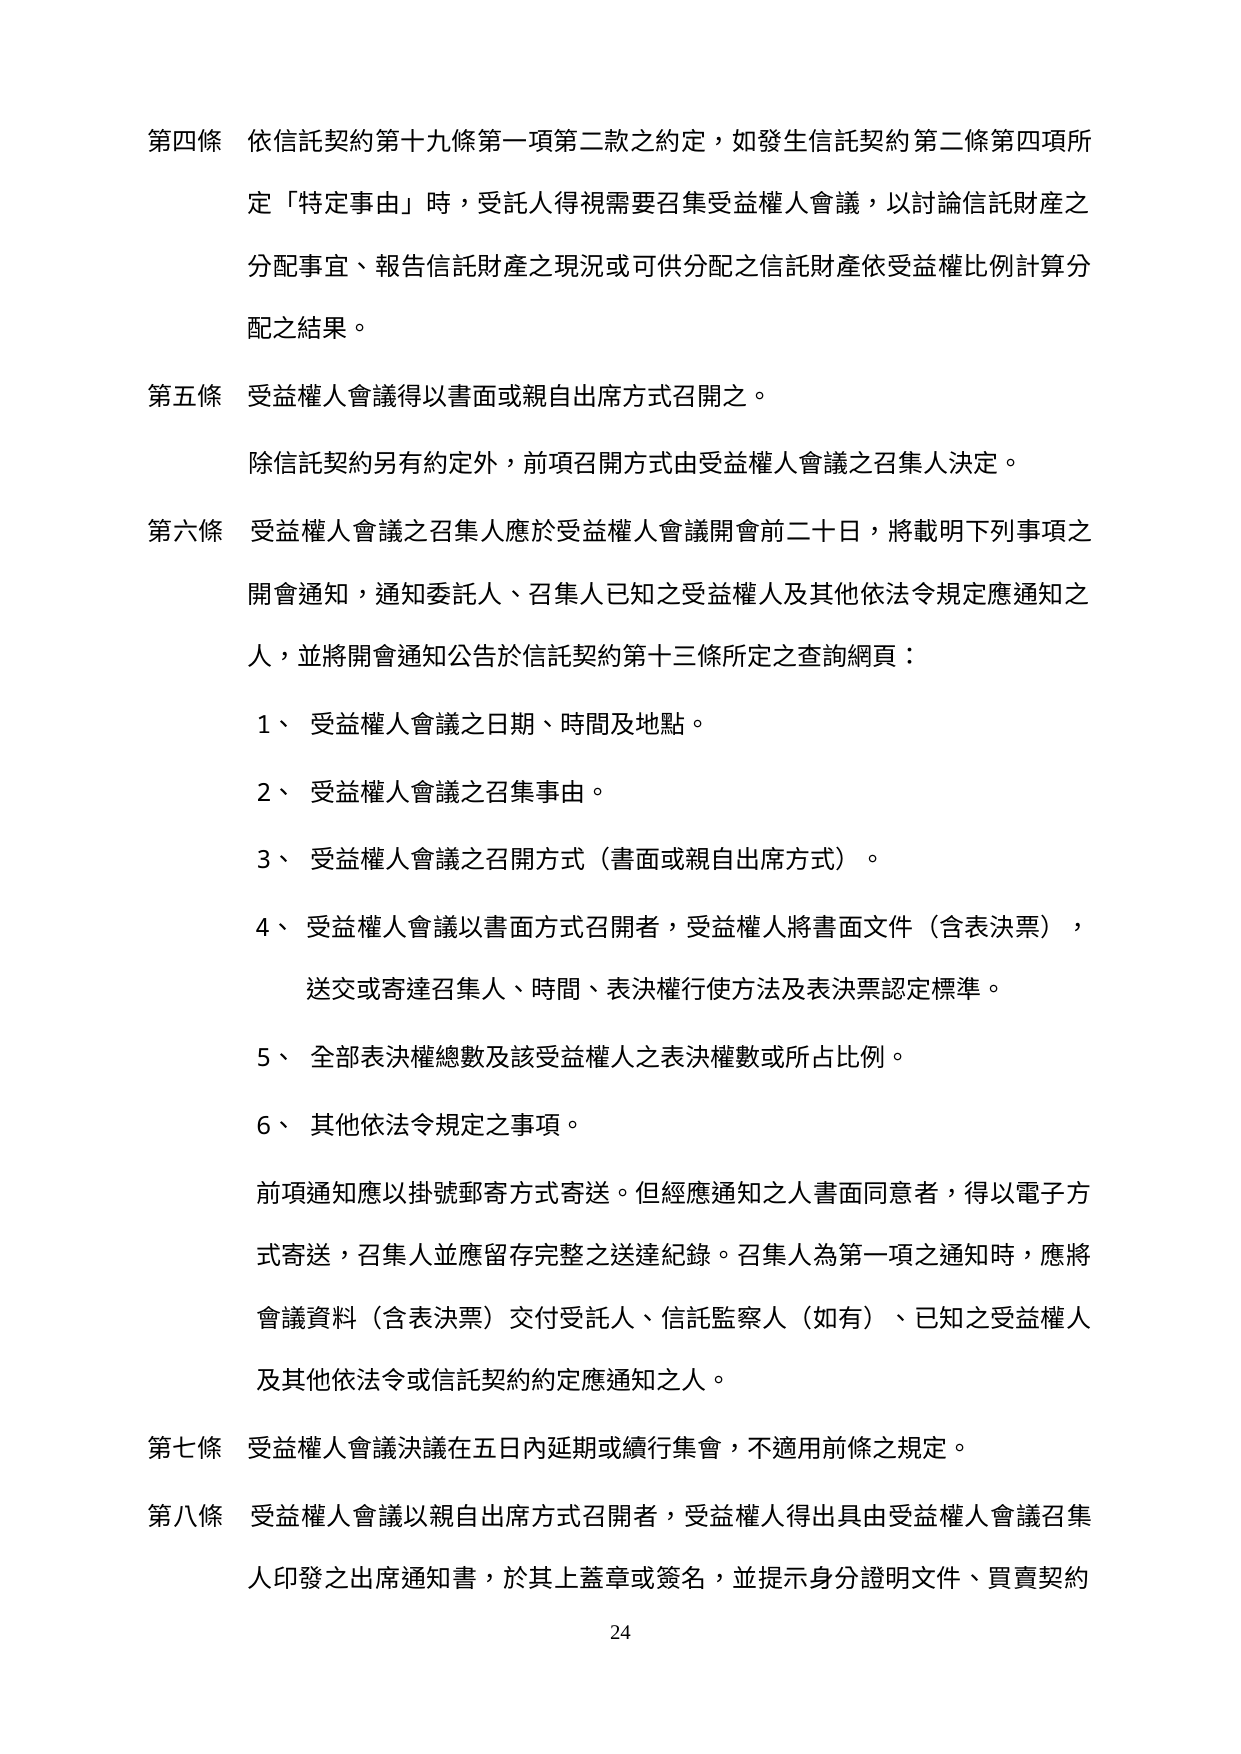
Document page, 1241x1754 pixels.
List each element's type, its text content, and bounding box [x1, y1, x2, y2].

text 第七條 受益權人會議決議在五日內延期或續行集會，不適用前條之規定。 [148, 1405, 1092, 1467]
text 除信託契約另有約定外，前項召開方式由受益權人會議之召集人決定。 [148, 420, 1092, 483]
text 第八條 受益權人會議以親自出席方式召開者，受益權人得出具由受益權人會議召集人印發之出席通知書，於其上蓋章或簽名，並提示身分證明文件、買賣契約 [148, 1472, 1092, 1597]
text 前項通知應以掛號郵寄方式寄送。但經應通知之人書面同意者，得以電子方式寄送，召集人並應留存完整之送達紀錄。召集人為第一項之通知時，應將會議資料（含表決票）交付受託人、信託監察人（如有）、已知之受益權人及其他依法令或信託契約約定應通知之人。 [256, 1149, 1092, 1399]
list 其他依法令規定之事項。 [256, 1082, 1092, 1144]
list 受益權人會議之召開方式（書面或親自出席方式）。 [256, 816, 1092, 879]
list 受益權人會議以書面方式召開者，受益權人將書面文件（含表決票），送交或寄達召集人、時間、表決權行使方法及表決票認定標準。 [255, 884, 1092, 1009]
text 第六條 受益權人會議之召集人應於受益權人會議開會前二十日，將載明下列事項之開會通知，通知委託人、召集人已知之受益權人及其他依法令規定應通知之人，並將開會通知公告於信託契約第十三條所定之查詢網頁： [148, 488, 1092, 676]
text 第四條 依信託契約第十九條第一項第二款之約定，如發生信託契約第二條第四項所定「特定事由」時，受託人得視需要召集受益權人會議，以討論信託財産之分配事宜、報告信託財產之現況或可供分配之信託財產依受益權比例計算分配之結果。 [148, 97, 1092, 347]
list 受益權人會議之日期、時間及地點。 [256, 681, 1092, 743]
text 第五條 受益權人會議得以書面或親自出席方式召開之。 [148, 353, 1092, 415]
list 全部表決權總數及該受益權人之表決權數或所占比例。 [256, 1014, 1092, 1077]
list 受益權人會議之召集事由。 [256, 748, 1092, 811]
